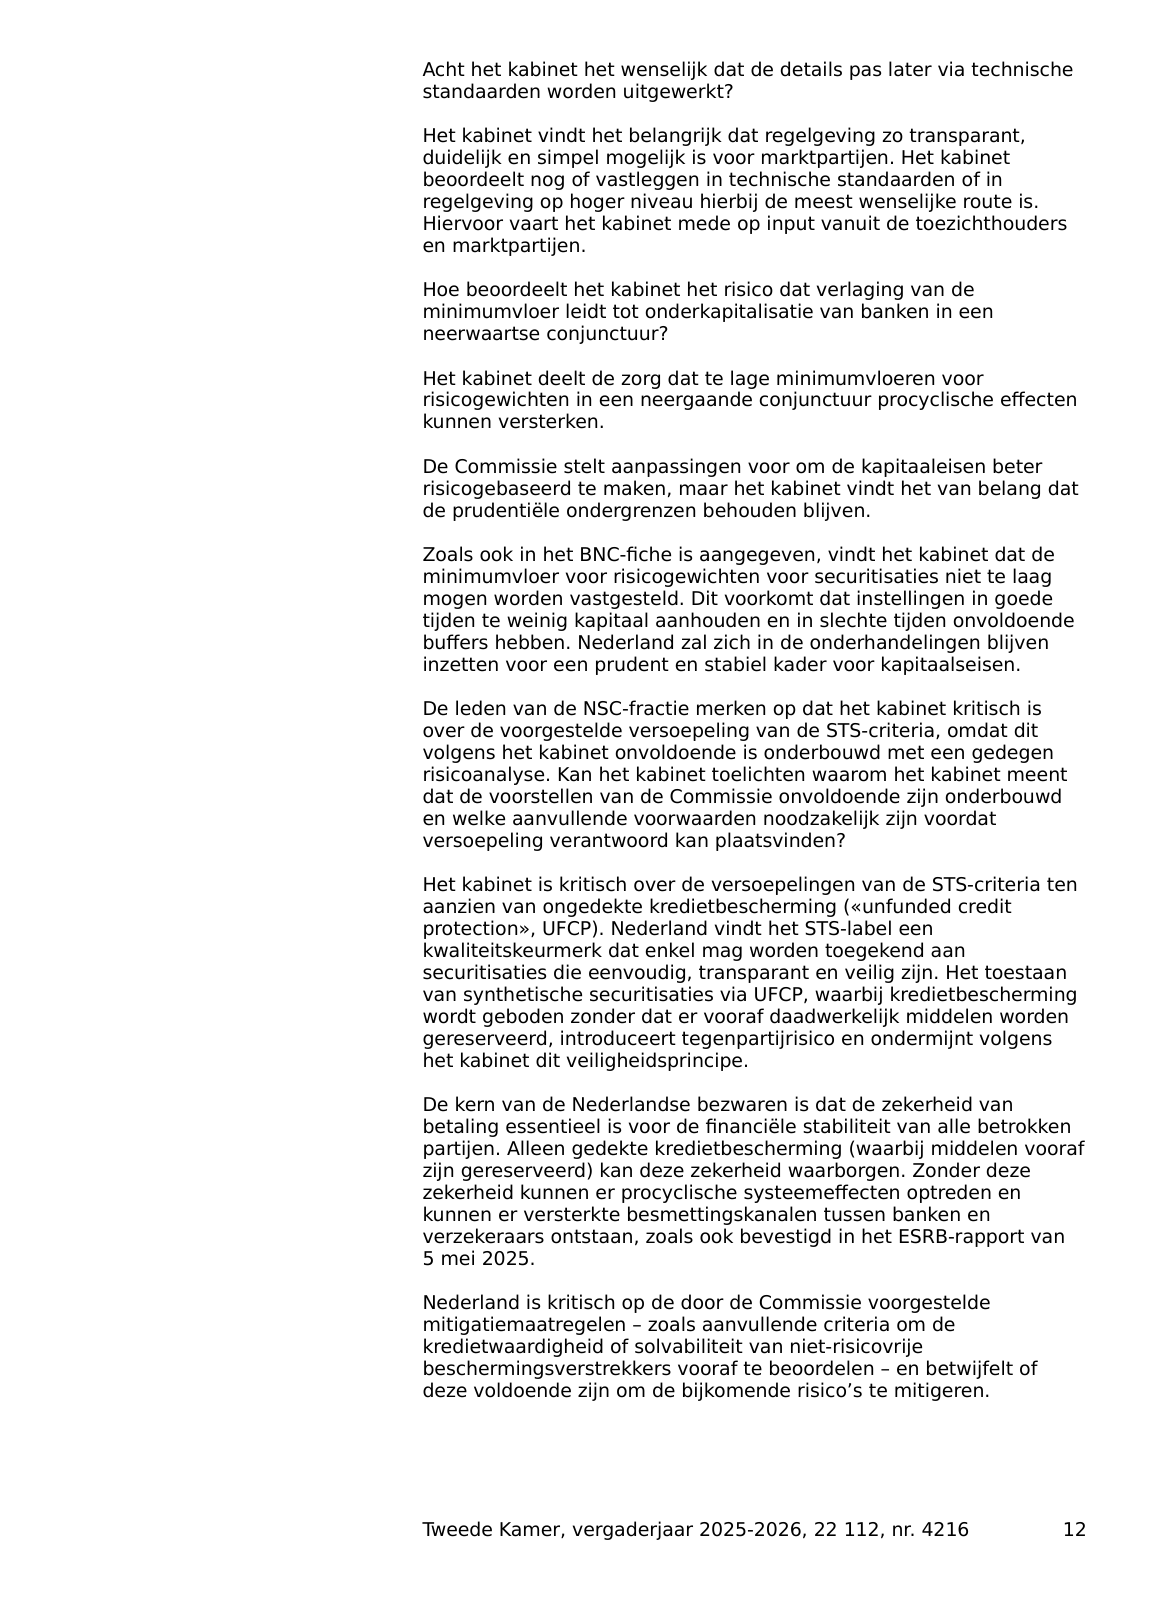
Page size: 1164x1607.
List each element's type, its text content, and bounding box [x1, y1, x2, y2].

text Nederland is kritisch op de door de Commissie voorgestelde mitigatiemaatregelen – zoals aanvullende criteria om de kredietwaardigheid of solvabiliteit van niet-risicovrije beschermingsverstrekkers vooraf te beoordelen – en betwijfelt of deze voldoende zijn om de bijkomende risico’s te mitigeren. [422, 1292, 1087, 1402]
text De kern van de Nederlandse bezwaren is dat de zekerheid van betaling essentieel is voor de financiële stabiliteit van alle betrokken partijen. Alleen gedekte kredietbescherming (waarbij middelen vooraf zijn gereserveerd) kan deze zekerheid waarborgen. Zonder deze zekerheid kunnen er procyclische systeemeffecten optreden en kunnen er versterkte besmettingskanalen tussen banken en verzekeraars ontstaan, zoals ook bevestigd in het ESRB-rapport van 5 mei 2025. [422, 1094, 1087, 1269]
text Hoe beoordeelt het kabinet het risico dat verlaging van de minimumvloer leidt tot onderkapitalisatie van banken in een neerwaartse conjunctuur? [422, 279, 1087, 345]
text De Commissie stelt aanpassingen voor om de kapitaaleisen beter risicogebaseerd te maken, maar het kabinet vindt het van belang dat de prudentiële ondergrenzen behouden blijven. [422, 456, 1087, 521]
text Zoals ook in het BNC-fiche is aangegeven, vindt het kabinet dat de minimumvloer voor risicogewichten voor securitisaties niet te laag mogen worden vastgesteld. Dit voorkomt dat instellingen in goede tijden te weinig kapitaal aanhouden en in slechte tijden onvoldoende buffers hebben. Nederland zal zich in de onderhandelingen blijven inzetten voor een prudent en stabiel kader voor kapitaalseisen. [422, 544, 1087, 676]
text Acht het kabinet het wenselijk dat de details pas later via technische standaarden worden uitgewerkt? [422, 59, 1087, 103]
text Het kabinet deelt de zorg dat te lage minimumvloeren voor risicogewichten in een neergaande conjunctuur procyclische effecten kunnen versterken. [422, 367, 1087, 433]
text De leden van de NSC-fractie merken op dat het kabinet kritisch is over de voorgestelde versoepeling van de STS-criteria, omdat dit volgens het kabinet onvoldoende is onderbouwd met een gedegen risicoanalyse. Kan het kabinet toelichten waarom het kabinet meent dat de voorstellen van de Commissie onvoldoende zijn onderbouwd en welke aanvullende voorwaarden noodzakelijk zijn voordat versoepeling verantwoord kan plaatsvinden? [422, 698, 1087, 852]
text Het kabinet vindt het belangrijk dat regelgeving zo transparant, duidelijk en simpel mogelijk is voor marktpartijen. Het kabinet beoordeelt nog of vastleggen in technische standaarden of in regelgeving op hoger niveau hierbij de meest wenselijke route is. Hiervoor vaart het kabinet mede op input vanuit de toezichthouders en marktpartijen. [422, 125, 1087, 257]
text Het kabinet is kritisch over de versoepelingen van de STS-criteria ten aanzien van ongedekte kredietbescherming («unfunded credit protection», UFCP). Nederland vindt het STS-label een kwaliteitskeurmerk dat enkel mag worden toegekend aan securitisaties die eenvoudig, transparant en veilig zijn. Het toestaan van synthetische securitisaties via UFCP, waarbij kredietbescherming wordt geboden zonder dat er vooraf daadwerkelijk middelen worden gereserveerd, introduceert tegenpartijrisico en ondermijnt volgens het kabinet dit veiligheidsprincipe. [422, 874, 1087, 1072]
